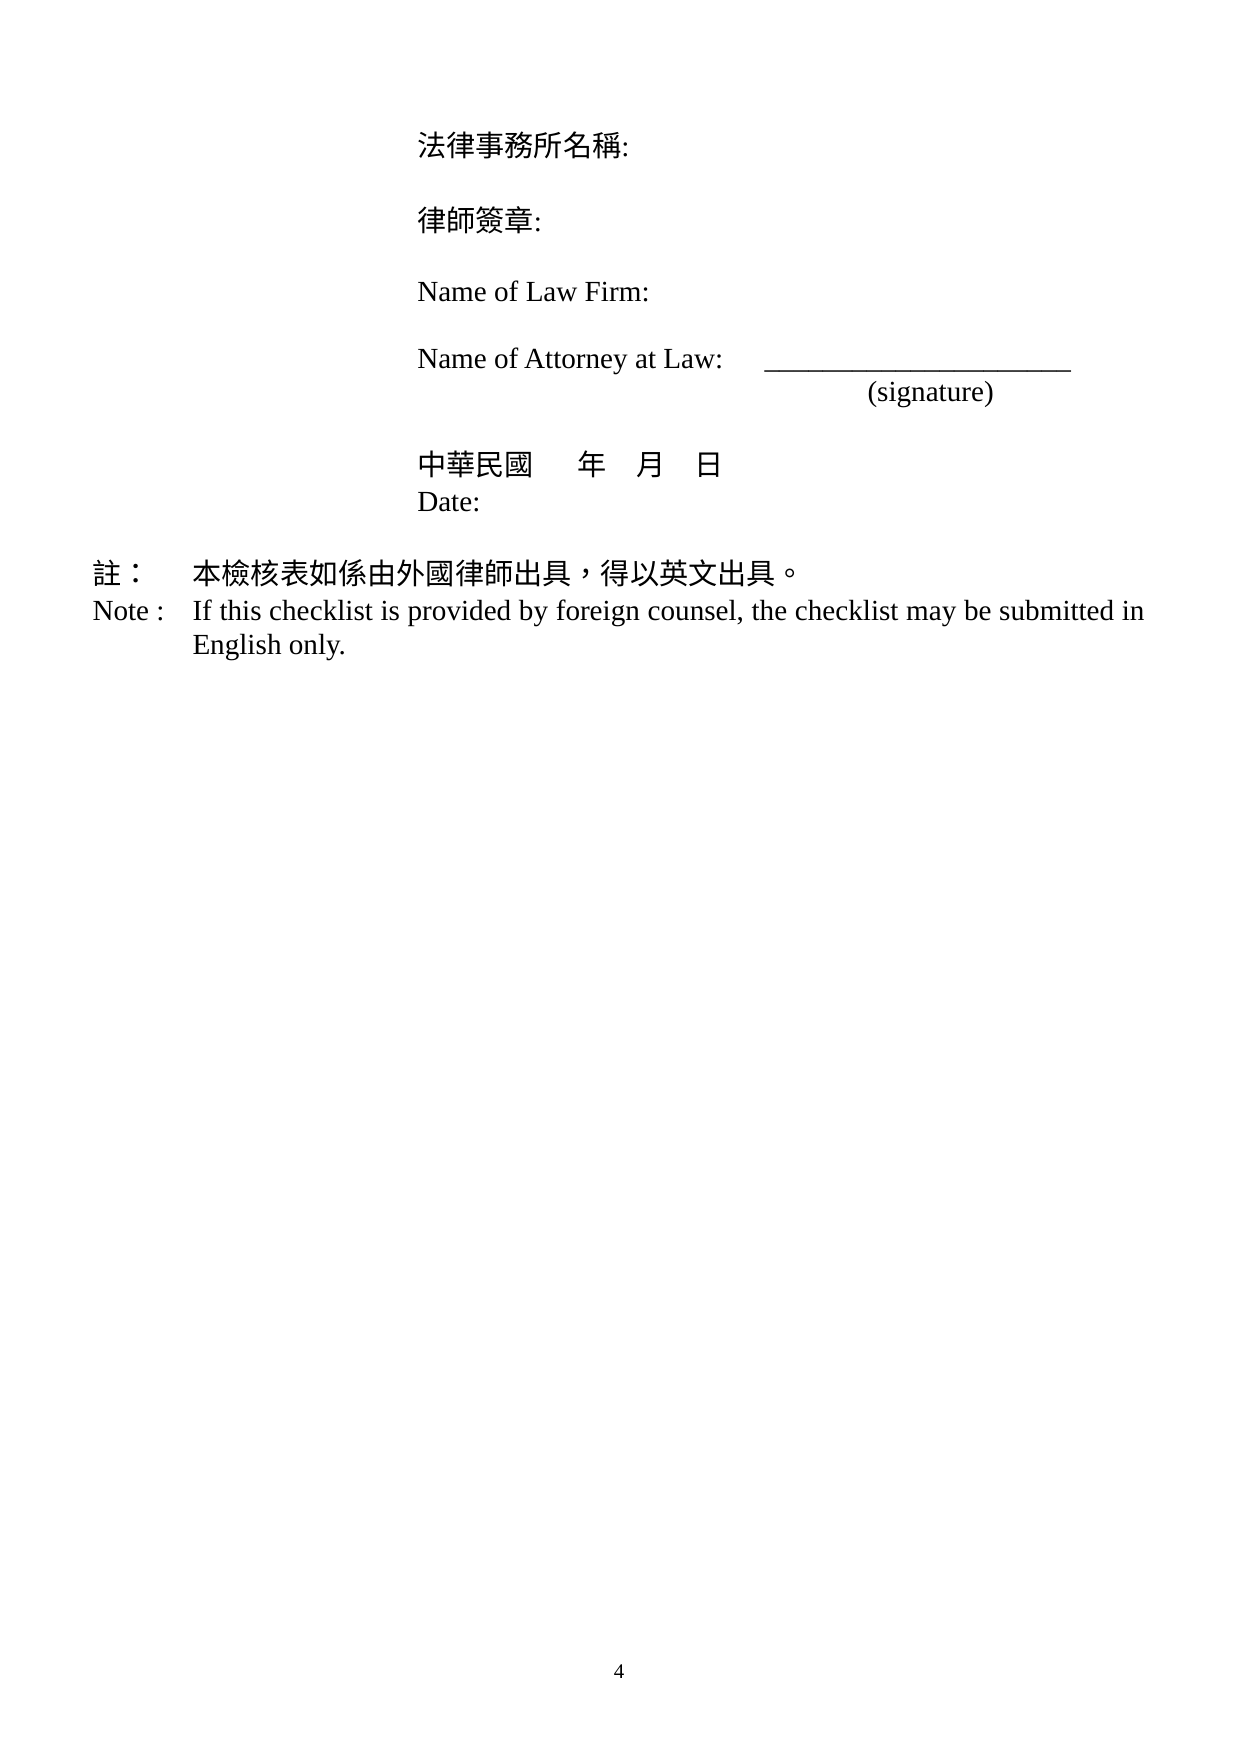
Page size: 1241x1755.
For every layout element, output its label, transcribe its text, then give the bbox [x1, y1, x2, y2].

text Name of Law Firm: [417, 274, 1145, 307]
text (signature) [92, 374, 1145, 408]
text Date: [417, 484, 1145, 517]
text 律師簽章: [417, 198, 1145, 240]
text 中華民國 年 月 日 [417, 442, 1145, 484]
text 註： 本檢核表如係由外國律師出具，得以英文出具。 [92, 551, 1145, 593]
text Note : If this checklist is provided by foreign counsel, the checklist may be submitted in English only. [92, 593, 1145, 660]
text 法律事務所名稱: [417, 122, 1145, 164]
text Name of Attorney at Law: _____________________ [417, 341, 1145, 374]
